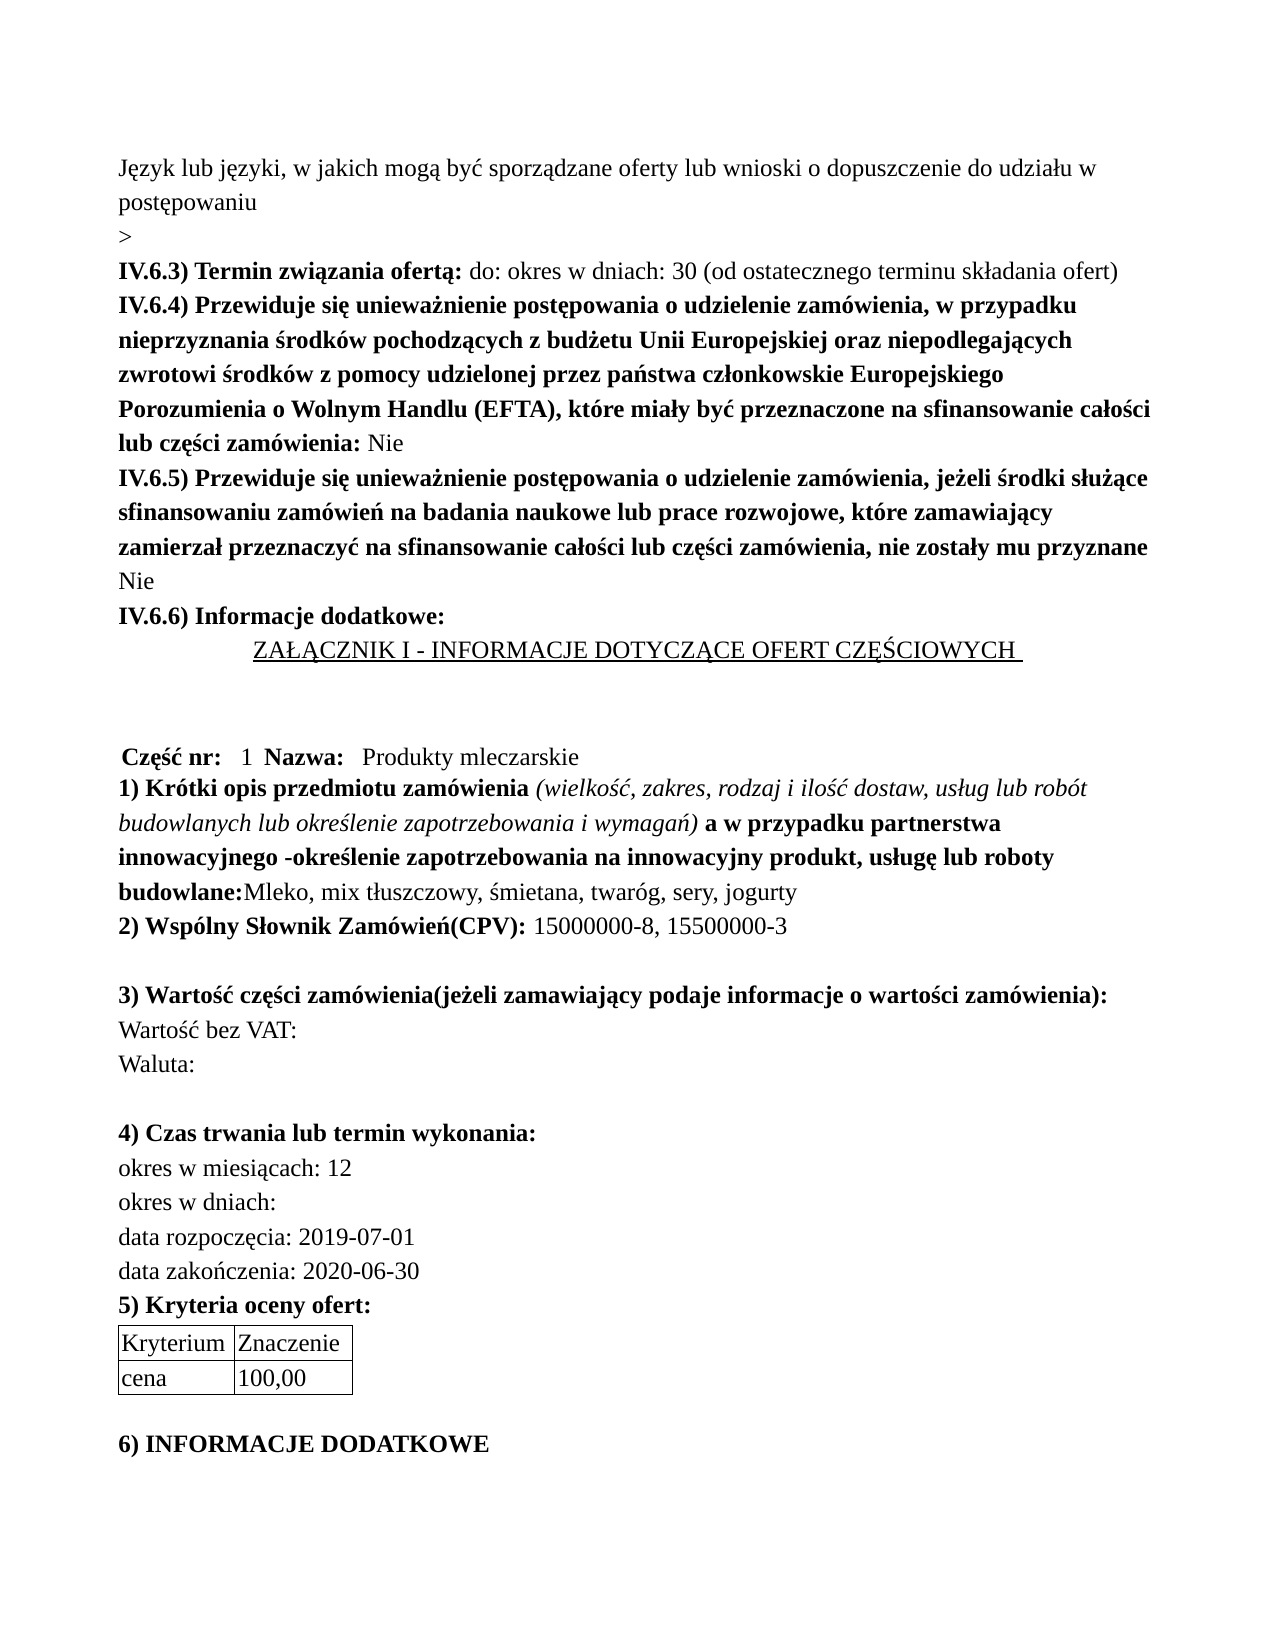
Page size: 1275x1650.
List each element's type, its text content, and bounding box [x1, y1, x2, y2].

table_header Kryterium [119, 1326, 234, 1360]
text ZAŁĄCZNIK I - INFORMACJE DOTYCZĄCE OFERT CZĘŚCIOWYCH [118, 635, 1157, 664]
table_header Znaczenie [235, 1326, 352, 1360]
text Język lub języki, w jakich mogą być sporządzane oferty lub wnioski o dopuszczenie do udziału w postępowaniu > IV.6.3) Termin związania ofertą: do: okres w dniach: 30 (od ostatecznego terminu składania ofert) IV.6.4) Przewiduje się unieważnienie postępowania o udzielenie zamówienia, w przypadku nieprzyznania środków pochodzących z budżetu Unii Europejskiej oraz niepodlegających zwrotowi środków z pomocy udzielonej przez państwa członkowskie Europejskiego Porozumienia o Wolnym Handlu (EFTA), które miały być przeznaczone na sfinansowanie całości lub części zamówienia: Nie IV.6.5) Przewiduje się unieważnienie postępowania o udzielenie zamówienia, jeżeli środki służące sfinansowaniu zamówień na badania naukowe lub prace rozwojowe, które zamawiający zamierzał przeznaczyć na sfinansowanie całości lub części zamówienia, nie zostały mu przyznane Nie IV.6.6) Informacje dodatkowe: [118, 118, 1157, 629]
table_header Produkty mleczarskie [359, 739, 591, 773]
table_header [118, 1478, 136, 1489]
table_header Część nr: [118, 739, 237, 773]
table_header 1 [238, 739, 261, 773]
text 1) Krótki opis przedmiotu zamówienia (wielkość, zakres, rodzaj i ilość dostaw, usług lub robót budowlanych lub określenie zapotrzebowania i wymagań) a w przypadku partnerstwa innowacyjnego -określenie zapotrzebowania na innowacyjny produkt, usługę lub roboty budowlane:Mleko, mix tłuszczowy, śmietana, twaróg, sery, jogurty 2) Wspólny Słownik Zamówień(CPV): 15000000-8, 15500000-3 3) Wartość części zamówienia(jeżeli zamawiający podaje informacje o wartości zamówienia): Wartość bez VAT: Waluta: 4) Czas trwania lub termin wykonania: okres w miesiącach: 12 okres w dniach: data rozpoczęcia: 2019-07-01 data zakończenia: 2020-06-30 5) Kryteria oceny ofert: [118, 773, 1157, 1319]
table_cell cena [119, 1361, 234, 1394]
table_cell 100,00 [235, 1361, 352, 1394]
text 6) INFORMACJE DODATKOWE [118, 1394, 1157, 1458]
table_header Nazwa: [261, 739, 359, 773]
